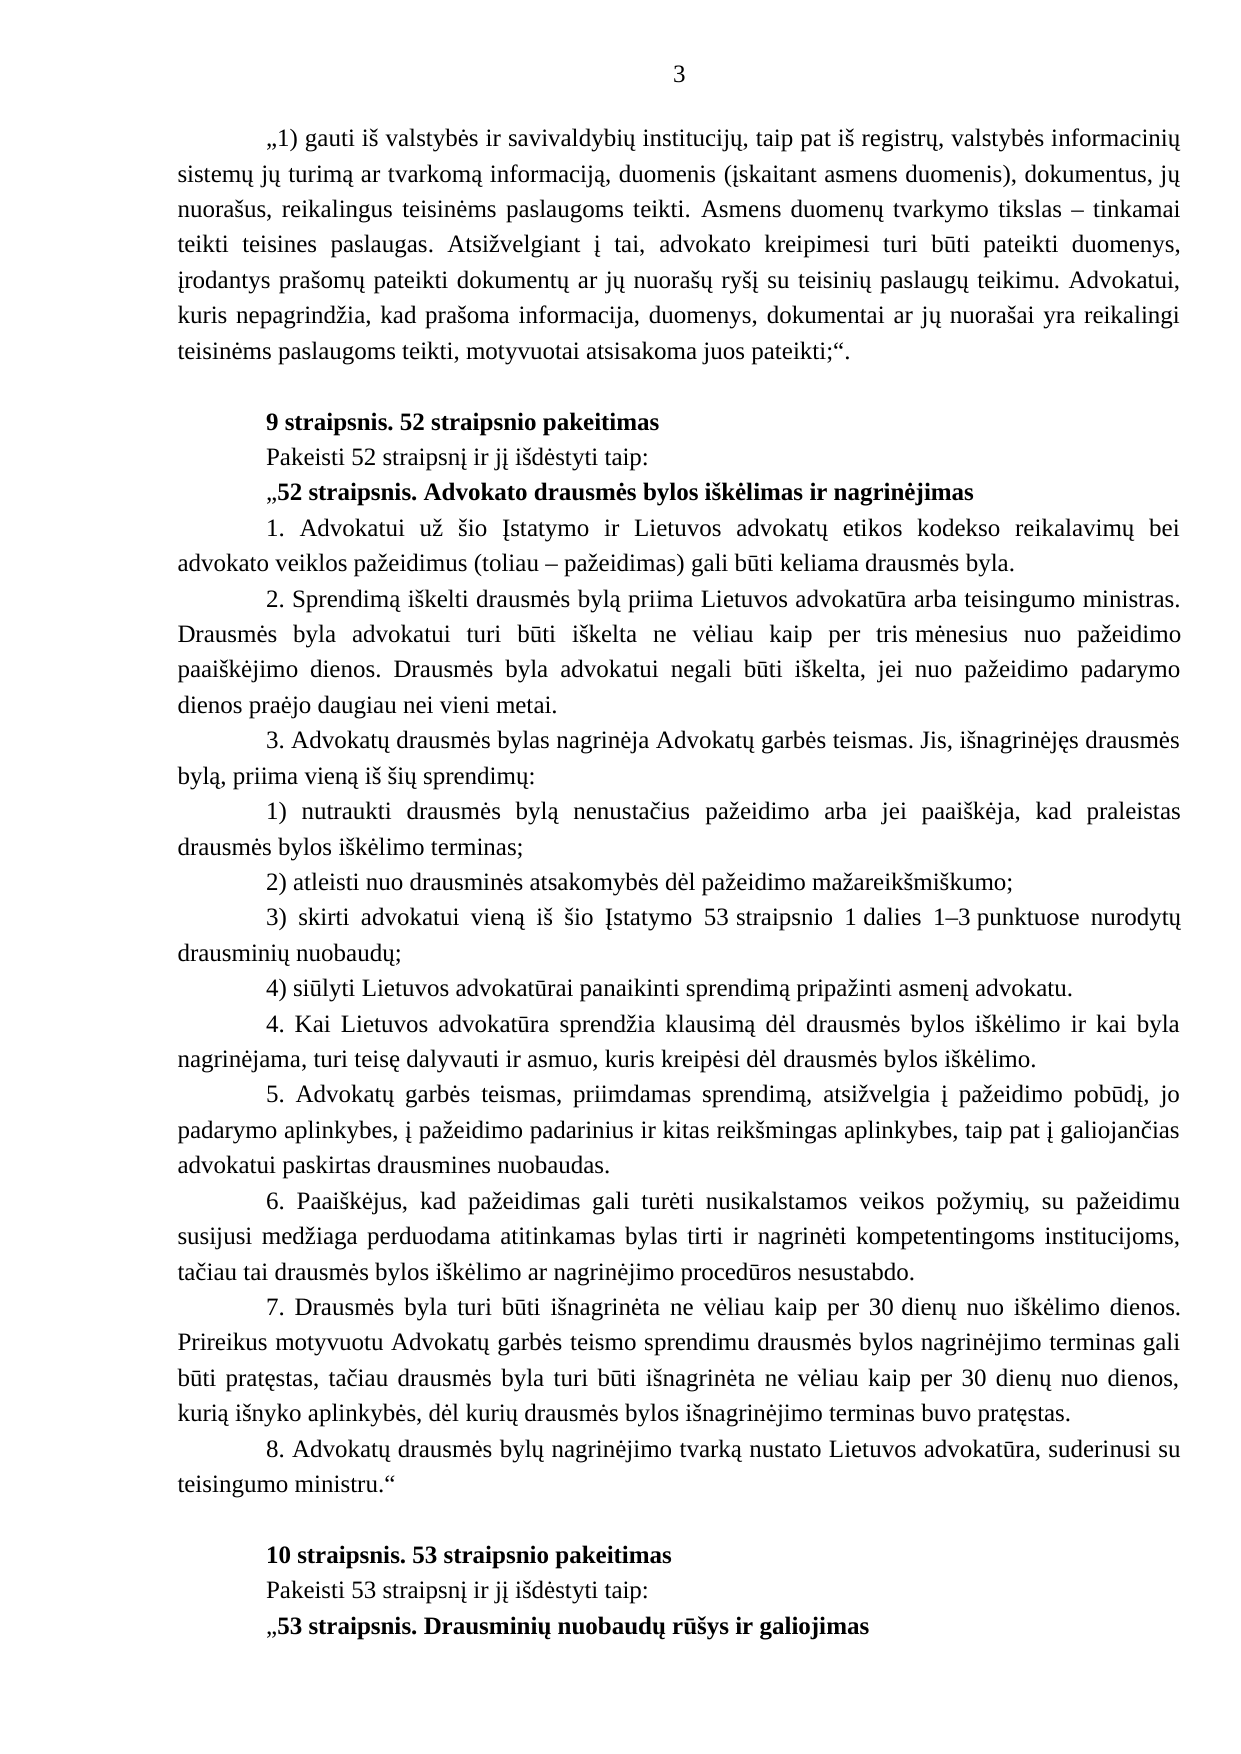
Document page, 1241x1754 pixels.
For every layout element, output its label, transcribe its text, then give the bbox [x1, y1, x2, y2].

text 3. Advokatų drausmės bylas nagrinėja Advokatų garbės teismas. Jis, išnagrinėjęs drausmės bylą, priima vieną iš šių sprendimų: [177, 719, 1181, 789]
text 6. Paaiškėjus, kad pažeidimas gali turėti nusikalstamos veikos požymių, su pažeidimu susijusi medžiaga perduodama atitinkamas bylas tirti ir nagrinėti kompetentingoms institucijoms, tačiau tai drausmės bylos iškėlimo ar nagrinėjimo procedūros nesustabdo. [177, 1179, 1181, 1285]
text „52 straipsnis. Advokato drausmės bylos iškėlimas ir nagrinėjimas [177, 471, 1181, 506]
text 4) siūlyti Lietuvos advokatūrai panaikinti sprendimą pripažinti asmenį advokatu. [177, 967, 1181, 1002]
text 2) atleisti nuo drausminės atsakomybės dėl pažeidimo mažareikšmiškumo; [177, 860, 1181, 896]
text 5. Advokatų garbės teismas, priimdamas sprendimą, atsižvelgia į pažeidimo pobūdį, jo padarymo aplinkybes, į pažeidimo padarinius ir kitas reikšmingas aplinkybes, taip pat į galiojančias advokatui paskirtas drausmines nuobaudas. [177, 1073, 1181, 1179]
text „53 straipsnis. Drausminių nuobaudų rūšys ir galiojimas [177, 1604, 1181, 1639]
text 1. Advokatui už šio Įstatymo ir Lietuvos advokatų etikos kodekso reikalavimų bei advokato veiklos pažeidimus (toliau – pažeidimas) gali būti keliama drausmės byla. [177, 506, 1181, 577]
text 9 straipsnis. 52 straipsnio pakeitimas [177, 400, 1181, 435]
text 1) nutraukti drausmės bylą nenustačius pažeidimo arba jei paaiškėja, kad praleistas drausmės bylos iškėlimo terminas; [177, 789, 1181, 860]
text 10 straipsnis. 53 straipsnio pakeitimas [177, 1533, 1181, 1569]
text 2. Sprendimą iškelti drausmės bylą priima Lietuvos advokatūra arba teisingumo ministras. Drausmės byla advokatui turi būti iškelta ne vėliau kaip per tris mėnesius nuo pažeidimo paaiškėjimo dienos. Drausmės byla advokatui negali būti iškelta, jei nuo pažeidimo padarymo dienos praėjo daugiau nei vieni metai. [177, 577, 1181, 719]
text 7. Drausmės byla turi būti išnagrinėta ne vėliau kaip per 30 dienų nuo iškėlimo dienos. Prireikus motyvuotu Advokatų garbės teismo sprendimu drausmės bylos nagrinėjimo terminas gali būti pratęstas, tačiau drausmės byla turi būti išnagrinėta ne vėliau kaip per 30 dienų nuo dienos, kurią išnyko aplinkybės, dėl kurių drausmės bylos išnagrinėjimo terminas buvo pratęstas. [177, 1285, 1181, 1427]
text Pakeisti 53 straipsnį ir jį išdėstyti taip: [177, 1569, 1181, 1604]
text „1) gauti iš valstybės ir savivaldybių institucijų, taip pat iš registrų, valstybės informacinių sistemų jų turimą ar tvarkomą informaciją, duomenis (įskaitant asmens duomenis), dokumentus, jų nuorašus, reikalingus teisinėms paslaugoms teikti. Asmens duomenų tvarkymo tikslas – tinkamai teikti teisines paslaugas. Atsižvelgiant į tai, advokato kreipimesi turi būti pateikti duomenys, įrodantys prašomų pateikti dokumentų ar jų nuorašų ryšį su teisinių paslaugų teikimu. Advokatui, kuris nepagrindžia, kad prašoma informacija, duomenys, dokumentai ar jų nuorašai yra reikalingi teisinėms paslaugoms teikti, motyvuotai atsisakoma juos pateikti;“. [177, 117, 1181, 364]
text Pakeisti 52 straipsnį ir jį išdėstyti taip: [177, 435, 1181, 471]
text 8. Advokatų drausmės bylų nagrinėjimo tvarką nustato Lietuvos advokatūra, suderinusi su teisingumo ministru.“ [177, 1427, 1181, 1498]
text 3) skirti advokatui vieną iš šio Įstatymo 53 straipsnio 1 dalies 1–3 punktuose nurodytų drausminių nuobaudų; [177, 896, 1181, 967]
text 4. Kai Lietuvos advokatūra sprendžia klausimą dėl drausmės bylos iškėlimo ir kai byla nagrinėjama, turi teisę dalyvauti ir asmuo, kuris kreipėsi dėl drausmės bylos iškėlimo. [177, 1002, 1181, 1073]
